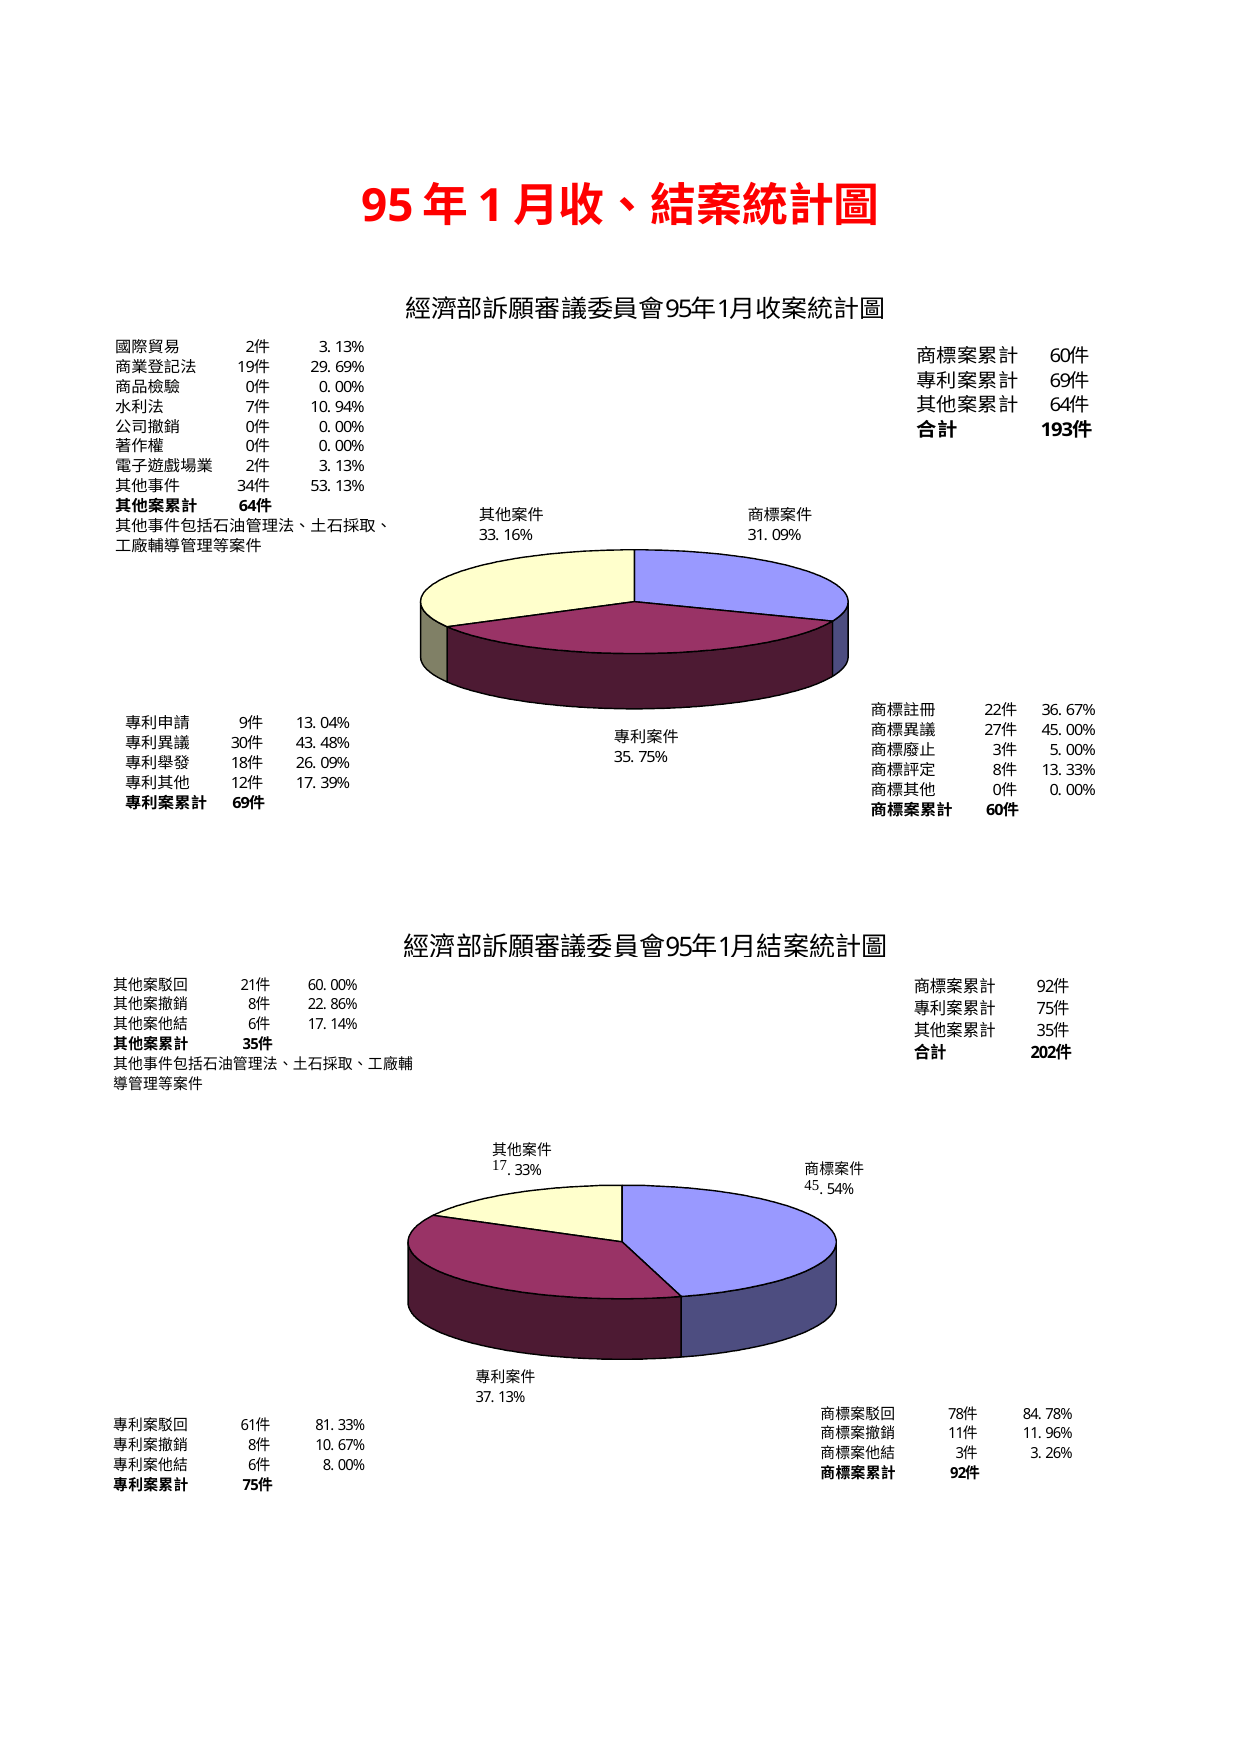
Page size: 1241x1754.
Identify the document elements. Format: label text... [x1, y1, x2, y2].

text 95年1月收、結案統計圖 [187, 164, 1053, 239]
